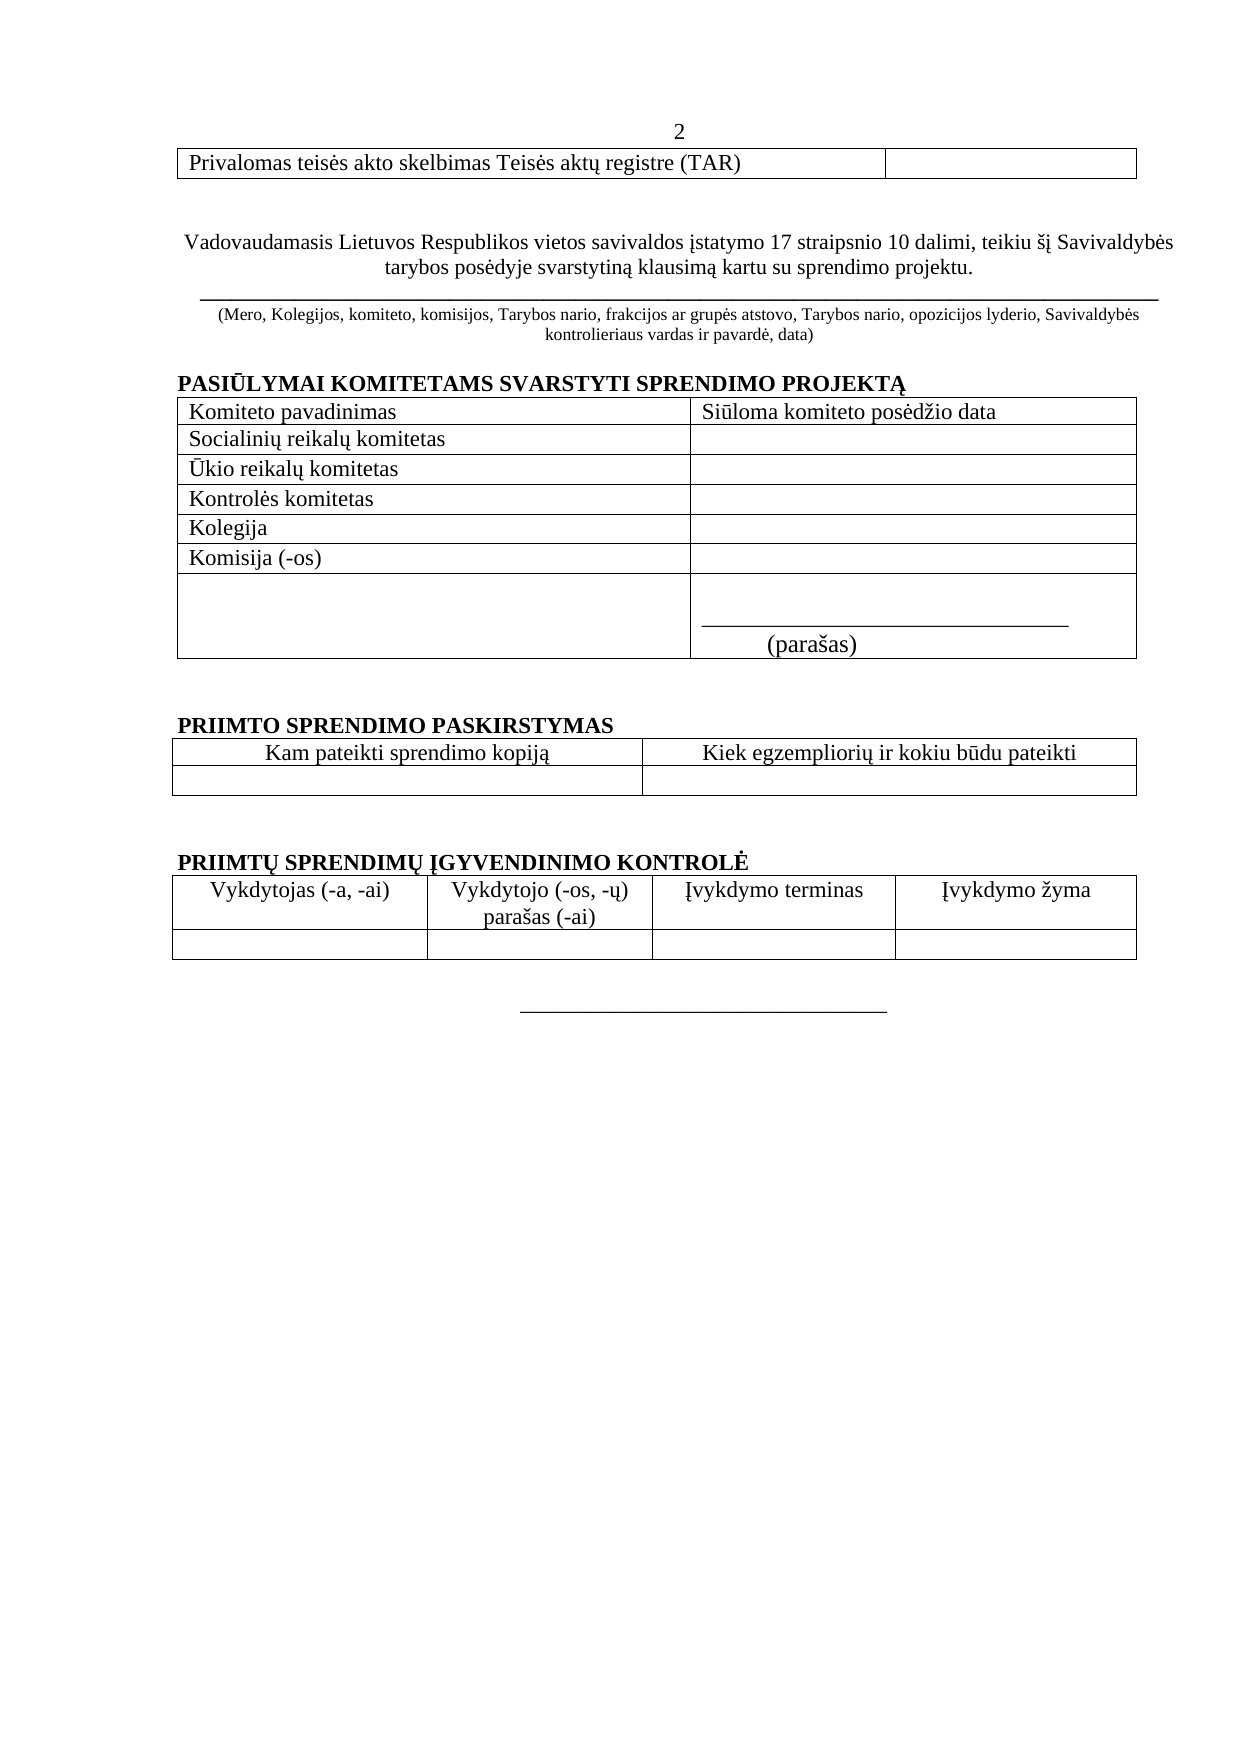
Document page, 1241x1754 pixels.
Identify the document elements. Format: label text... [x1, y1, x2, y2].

table_header Kiek egzempliorių ir kokiu būdu pateikti [643, 739, 1136, 765]
table_cell [653, 930, 895, 959]
table_cell [691, 455, 1136, 484]
text (Mero, Kolegijos, komiteto, komisijos, Tarybos nario, frakcijos ar grupės atstovo, Tarybos nario, opozicijos lyderio, Savivaldybės kontrolieriaus vardas ir pavardė, data) [177, 303, 1181, 344]
table_header Siūloma komiteto posėdžio data [691, 398, 1136, 424]
text Vadovaudamasis Lietuvos Respublikos vietos savivaldos įstatymo 17 straipsnio 10 dalimi, teikiu šį Savivaldybės tarybos posėdyje svarstytiną klausimą kartu su sprendimo projektu. [177, 229, 1181, 279]
table_cell Ūkio reikalų komitetas [178, 455, 690, 484]
table_cell Kontrolės komitetas [178, 485, 690, 513]
text PRIIMTŲ SPRENDIMŲ ĮGYVENDINIMO KONTROLĖ [177, 849, 1181, 875]
table_cell [691, 425, 1136, 454]
table_cell [691, 485, 1136, 513]
table_header Vykdytojas (-a, -ai) [173, 876, 427, 929]
table_cell [428, 930, 652, 959]
text PRIIMTO SPRENDIMO PASKIRSTYMAS [177, 712, 1181, 738]
table_cell [643, 766, 1136, 795]
table_cell ________________________________ (parašas) [691, 574, 1136, 658]
table_header Vykdytojo (-os, -ų) parašas (-ai) [428, 876, 652, 929]
table_cell [691, 544, 1136, 573]
table_cell Kolegija [178, 515, 690, 543]
table_cell [173, 766, 642, 795]
table_cell Privalomas teisės akto skelbimas Teisės aktų registre (TAR) [178, 149, 885, 177]
table_cell Socialinių reikalų komitetas [178, 425, 690, 454]
table_cell [886, 149, 1136, 177]
table_header Kam pateikti sprendimo kopiją [173, 739, 642, 765]
table_cell [691, 515, 1136, 543]
table_header Komiteto pavadinimas [178, 398, 690, 424]
text PASIŪLYMAI KOMITETAMS SVARSTYTI SPRENDIMO PROJEKTĄ [177, 370, 1181, 397]
table_cell Komisija (-os) [178, 544, 690, 573]
text ________________________________ [226, 989, 1181, 1015]
text ____________________________________________________________________________________________ [177, 279, 1181, 303]
table_cell [178, 574, 690, 658]
table_cell [896, 930, 1136, 959]
table_header Įvykdymo terminas [653, 876, 895, 929]
table_cell [173, 930, 427, 959]
table_header Įvykdymo žyma [896, 876, 1136, 929]
